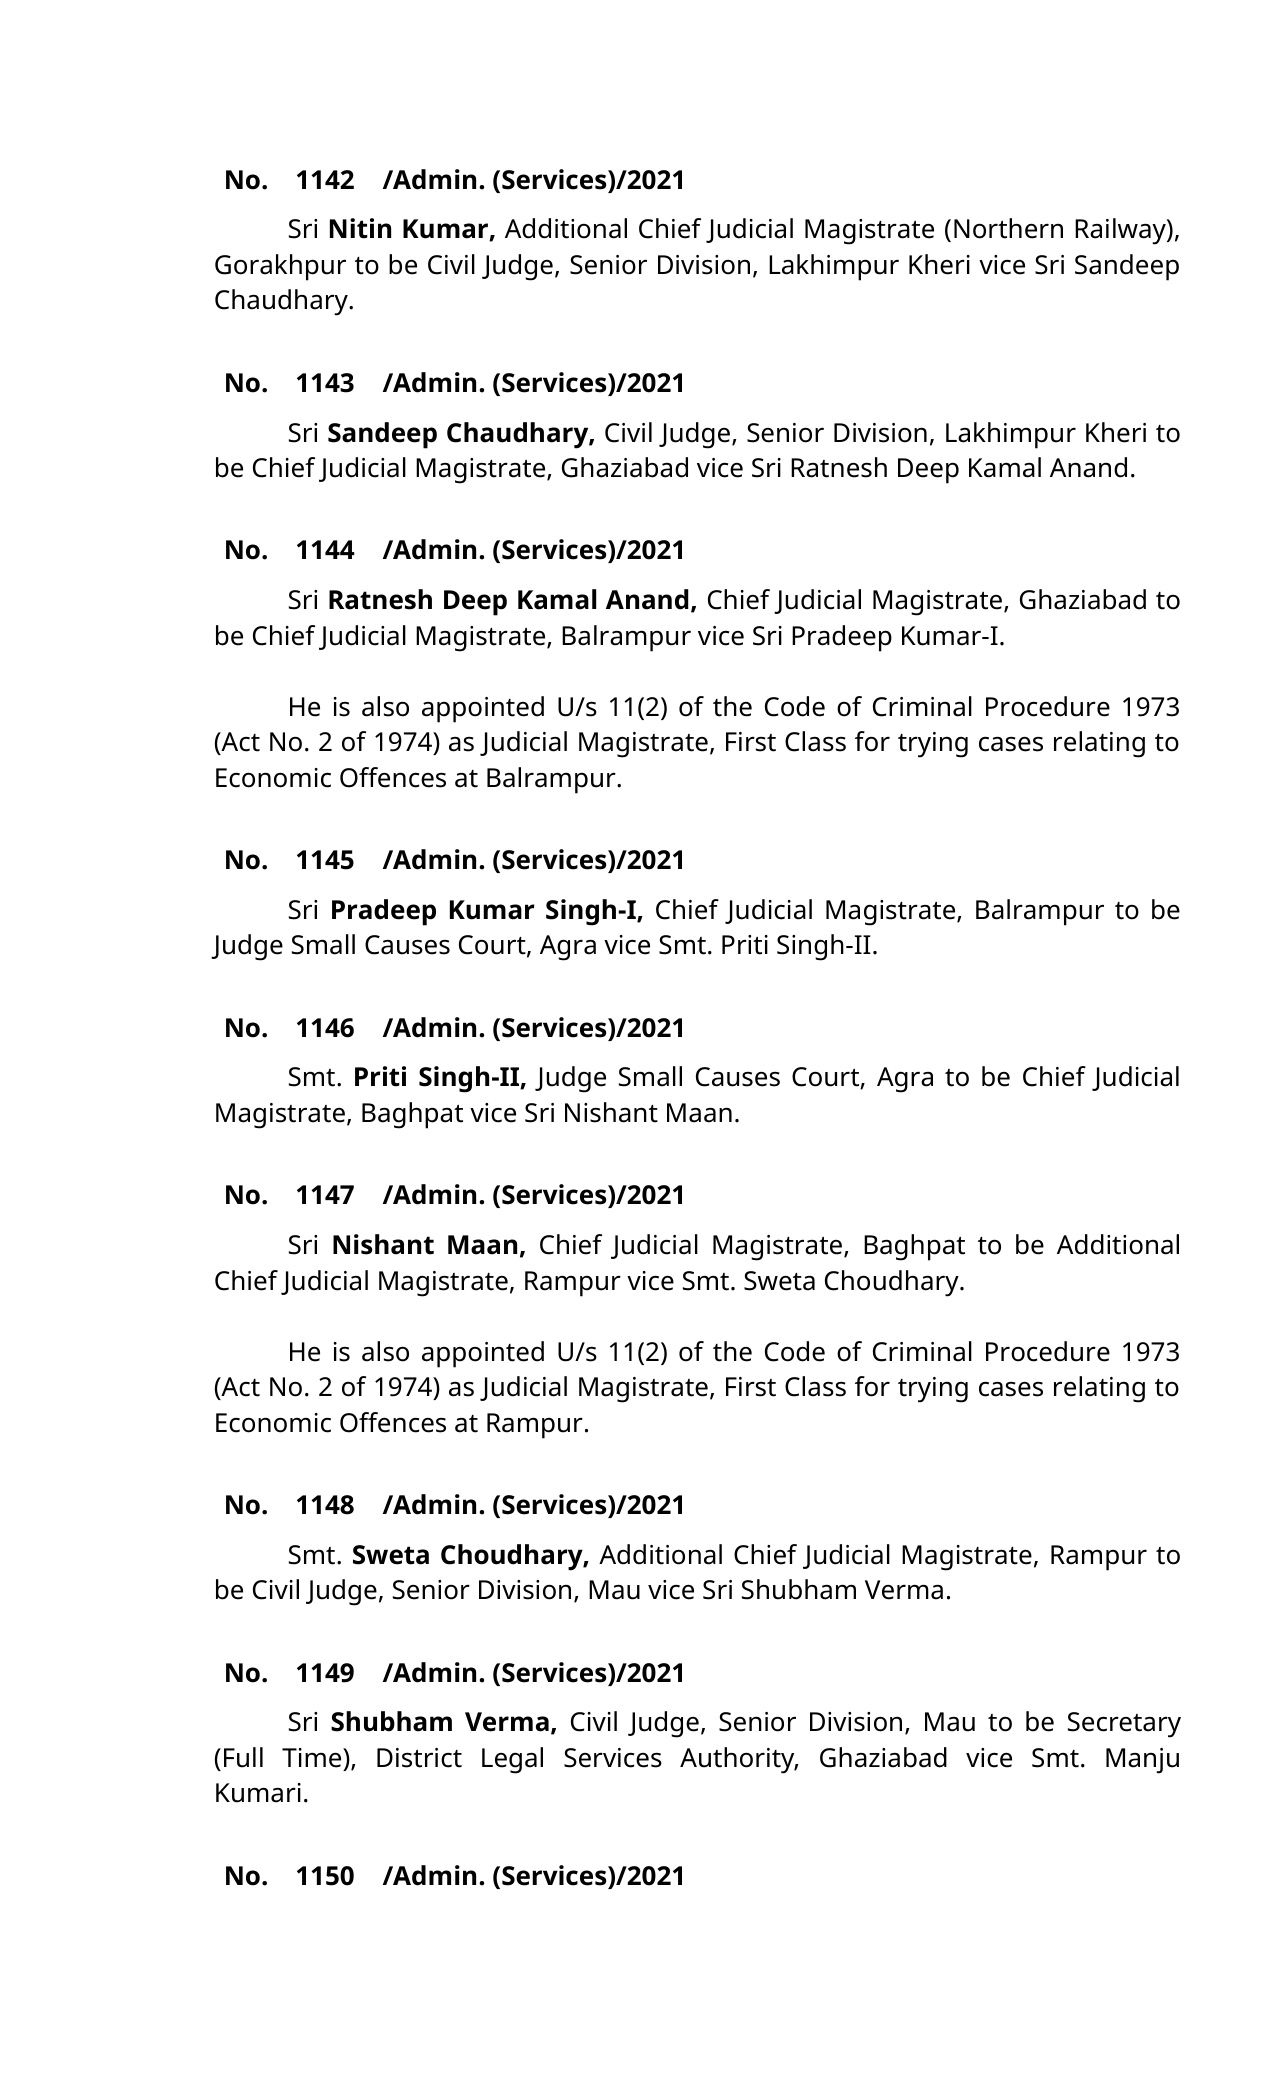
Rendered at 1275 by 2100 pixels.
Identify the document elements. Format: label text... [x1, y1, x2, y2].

table_header [284, 1475, 371, 1536]
table_header /Admin. (Services)/2021 [371, 830, 771, 891]
table_header No. [212, 1166, 284, 1227]
table_header /Admin. (Services)/2021 [371, 353, 771, 414]
text He is also appointed U/s 11(2) of the Code of Criminal Procedure 1973 (Act No. 2 of 1974) as Judicial Magistrate, First Class for trying cases relating to Economic Offences at Balrampur. [214, 688, 1181, 795]
table_header /Admin. (Services)/2021 [371, 1166, 771, 1227]
table_header No. [212, 998, 284, 1059]
text Sri Nitin Kumar, Additional Chief Judicial Magistrate (Northern Railway), Gorakhpur to be Civil Judge, Senior Division, Lakhimpur Kheri vice Sri Sandeep Chaudhary. [214, 211, 1181, 318]
table_header [284, 353, 371, 414]
table_header No. [212, 1475, 284, 1536]
table_header /Admin. (Services)/2021 [371, 998, 771, 1059]
table_header [284, 521, 371, 582]
text Sri Shubham Verma, Civil Judge, Senior Division, Mau to be Secretary (Full Time), District Legal Services Authority, Ghaziabad vice Smt. Manju Kumari. [214, 1704, 1181, 1811]
table_header No. [212, 521, 284, 582]
table_header [284, 830, 371, 891]
table_header No. [212, 830, 284, 891]
text Sri Pradeep Kumar Singh-I, Chief Judicial Magistrate, Balrampur to be Judge Small Causes Court, Agra vice Smt. Priti Singh-II. [214, 891, 1181, 962]
table_header /Admin. (Services)/2021 [371, 150, 771, 211]
table_header No. [212, 150, 284, 211]
text Sri Nishant Maan, Chief Judicial Magistrate, Baghpat to be Additional Chief Judicial Magistrate, Rampur vice Smt. Sweta Choudhary. [214, 1227, 1181, 1298]
table_header No. [212, 353, 284, 414]
table_header [284, 1643, 371, 1704]
text Sri Ratnesh Deep Kamal Anand, Chief Judicial Magistrate, Ghaziabad to be Chief Judicial Magistrate, Balrampur vice Sri Pradeep Kumar-I. [214, 582, 1181, 653]
table_header No. [212, 1643, 284, 1704]
text He is also appointed U/s 11(2) of the Code of Criminal Procedure 1973 (Act No. 2 of 1974) as Judicial Magistrate, First Class for trying cases relating to Economic Offences at Rampur. [214, 1333, 1181, 1440]
text Smt. Sweta Choudhary, Additional Chief Judicial Magistrate, Rampur to be Civil Judge, Senior Division, Mau vice Sri Shubham Verma. [214, 1536, 1181, 1607]
table_header [284, 150, 371, 211]
table_header /Admin. (Services)/2021 [371, 1643, 771, 1704]
table_header /Admin. (Services)/2021 [371, 521, 771, 582]
table_header [284, 1166, 371, 1227]
table_header /Admin. (Services)/2021 [371, 1846, 771, 1907]
table_header [284, 998, 371, 1059]
text Smt. Priti Singh-II, Judge Small Causes Court, Agra to be Chief Judicial Magistrate, Baghpat vice Sri Nishant Maan. [214, 1059, 1181, 1130]
text Sri Sandeep Chaudhary, Civil Judge, Senior Division, Lakhimpur Kheri to be Chief Judicial Magistrate, Ghaziabad vice Sri Ratnesh Deep Kamal Anand. [214, 414, 1181, 485]
table_header [284, 1846, 371, 1907]
table_header /Admin. (Services)/2021 [371, 1475, 771, 1536]
table_header No. [212, 1846, 284, 1907]
